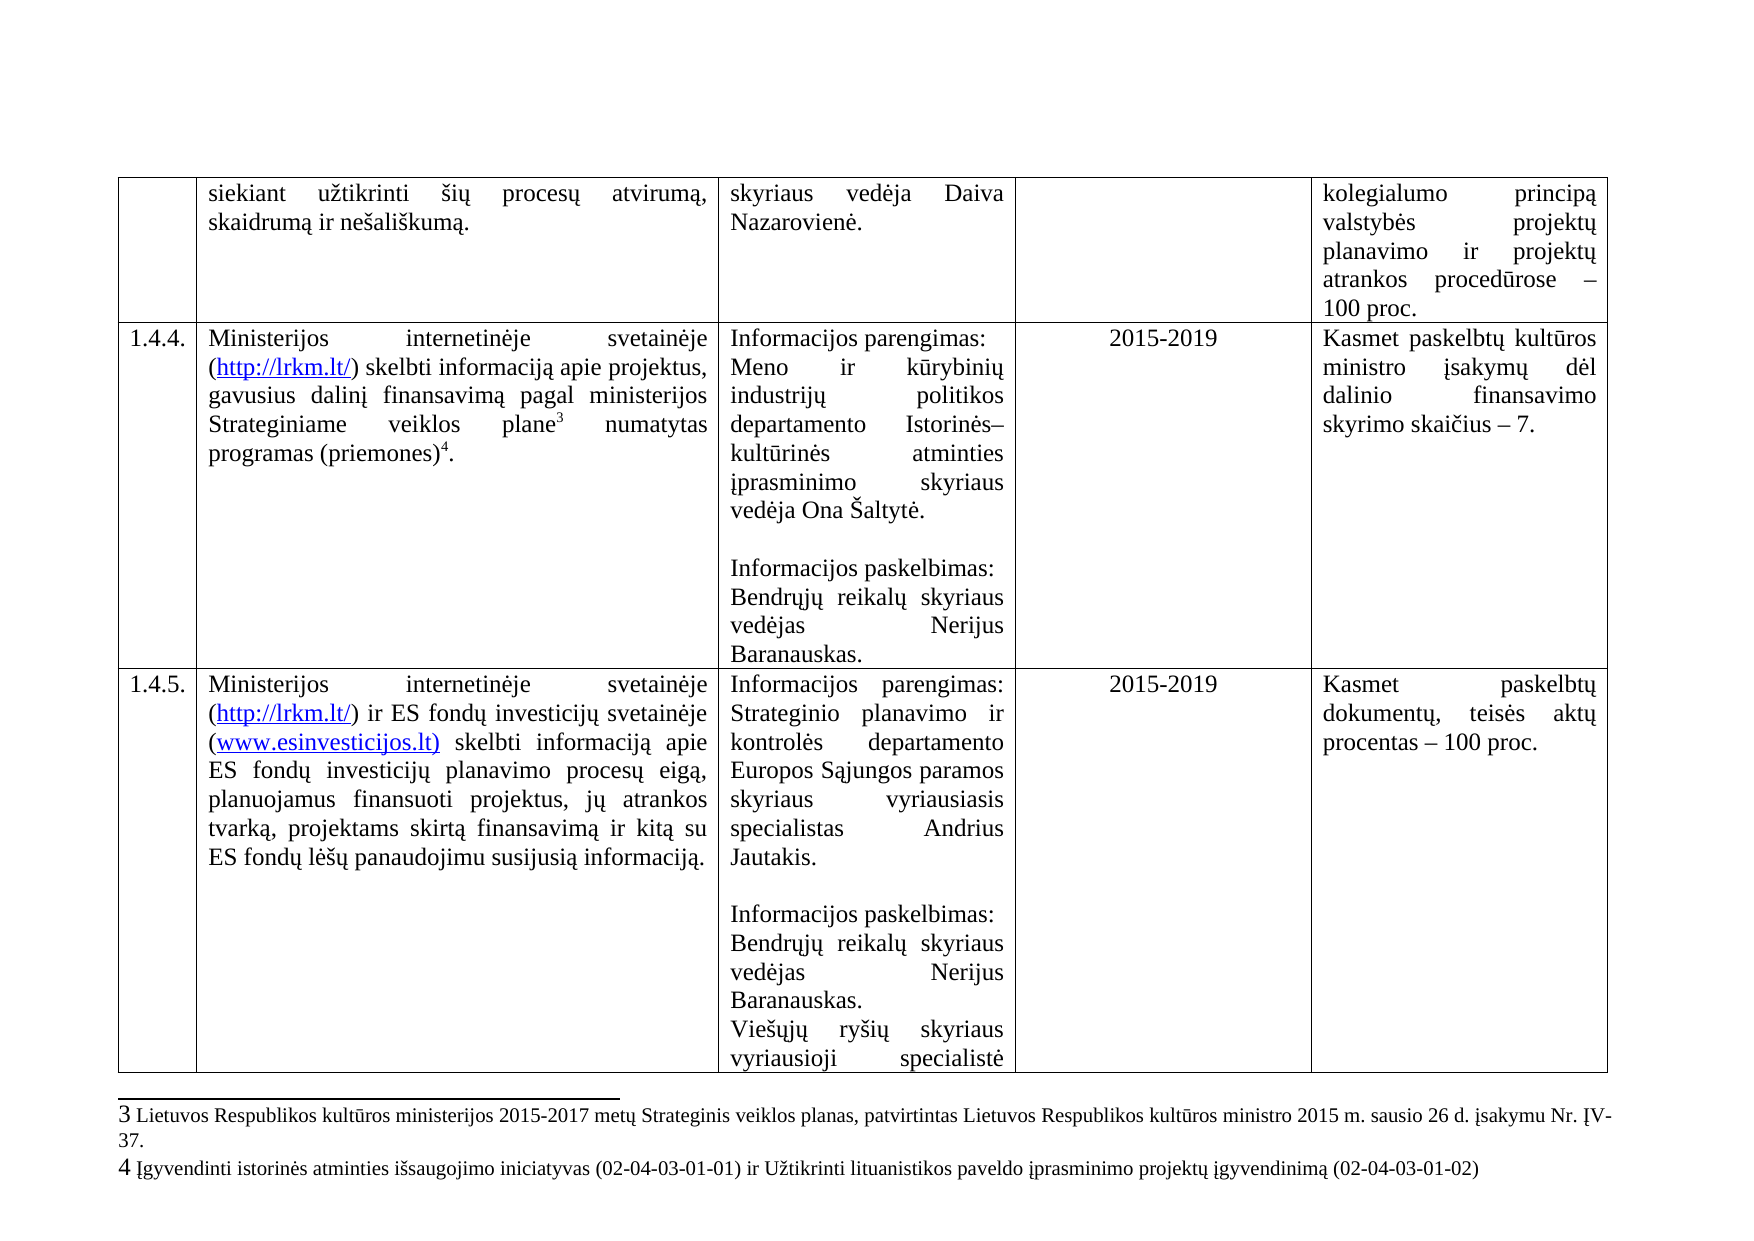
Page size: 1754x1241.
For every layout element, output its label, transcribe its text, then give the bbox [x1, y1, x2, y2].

table_cell 2015-2019 [1016, 323, 1311, 668]
table_cell Informacijos parengimas: Strateginio planavimo ir kontrolės departamento Europos Sąjungos paramos skyriaus vyriausiasis specialistas Andrius Jautakis. Informacijos paskelbimas: Bendrųjų reikalų skyriaus vedėjas Nerijus Baranauskas. Viešųjų ryšių skyriaus vyriausioji specialistė [719, 669, 1015, 1072]
table_cell skyriaus vedėja Daiva Nazarovienė. [719, 178, 1015, 322]
table_cell siekiant užtikrinti šių procesų atvirumą, skaidrumą ir nešališkumą. [197, 178, 718, 322]
table_cell 1.4.4. [119, 323, 196, 668]
table_cell Kasmet paskelbtų dokumentų, teisės aktų procentas – 100 proc. [1312, 669, 1607, 1072]
table_cell Ministerijos internetinėje svetainėje (http://lrkm.lt/) skelbti informaciją apie projektus, gavusius dalinį finansavimą pagal ministerijos Strateginiame veiklos plane numatytas programas (priemones). [197, 323, 718, 668]
table_cell 1.4.5. [119, 669, 196, 1072]
table_cell 2015-2019 [1016, 669, 1311, 1072]
table_cell [1016, 178, 1311, 322]
table_cell kolegialumo principą valstybės projektų planavimo ir projektų atrankos procedūrose – 100 proc. [1312, 178, 1607, 322]
table_cell Informacijos parengimas: Meno ir kūrybinių industrijų politikos departamento Istorinės–kultūrinės atminties įprasminimo skyriaus vedėja Ona Šaltytė. Informacijos paskelbimas: Bendrųjų reikalų skyriaus vedėjas Nerijus Baranauskas. [719, 323, 1015, 668]
table_cell Kasmet paskelbtų kultūros ministro įsakymų dėl dalinio finansavimo skyrimo skaičius – 7. [1312, 323, 1607, 668]
table_cell Ministerijos internetinėje svetainėje (http://lrkm.lt/) ir ES fondų investicijų svetainėje (www.esinvesticijos.lt) skelbti informaciją apie ES fondų investicijų planavimo procesų eigą, planuojamus finansuoti projektus, jų atrankos tvarką, projektams skirtą finansavimą ir kitą su ES fondų lėšų panaudojimu susijusią informaciją. [197, 669, 718, 1072]
table_cell [119, 178, 196, 322]
